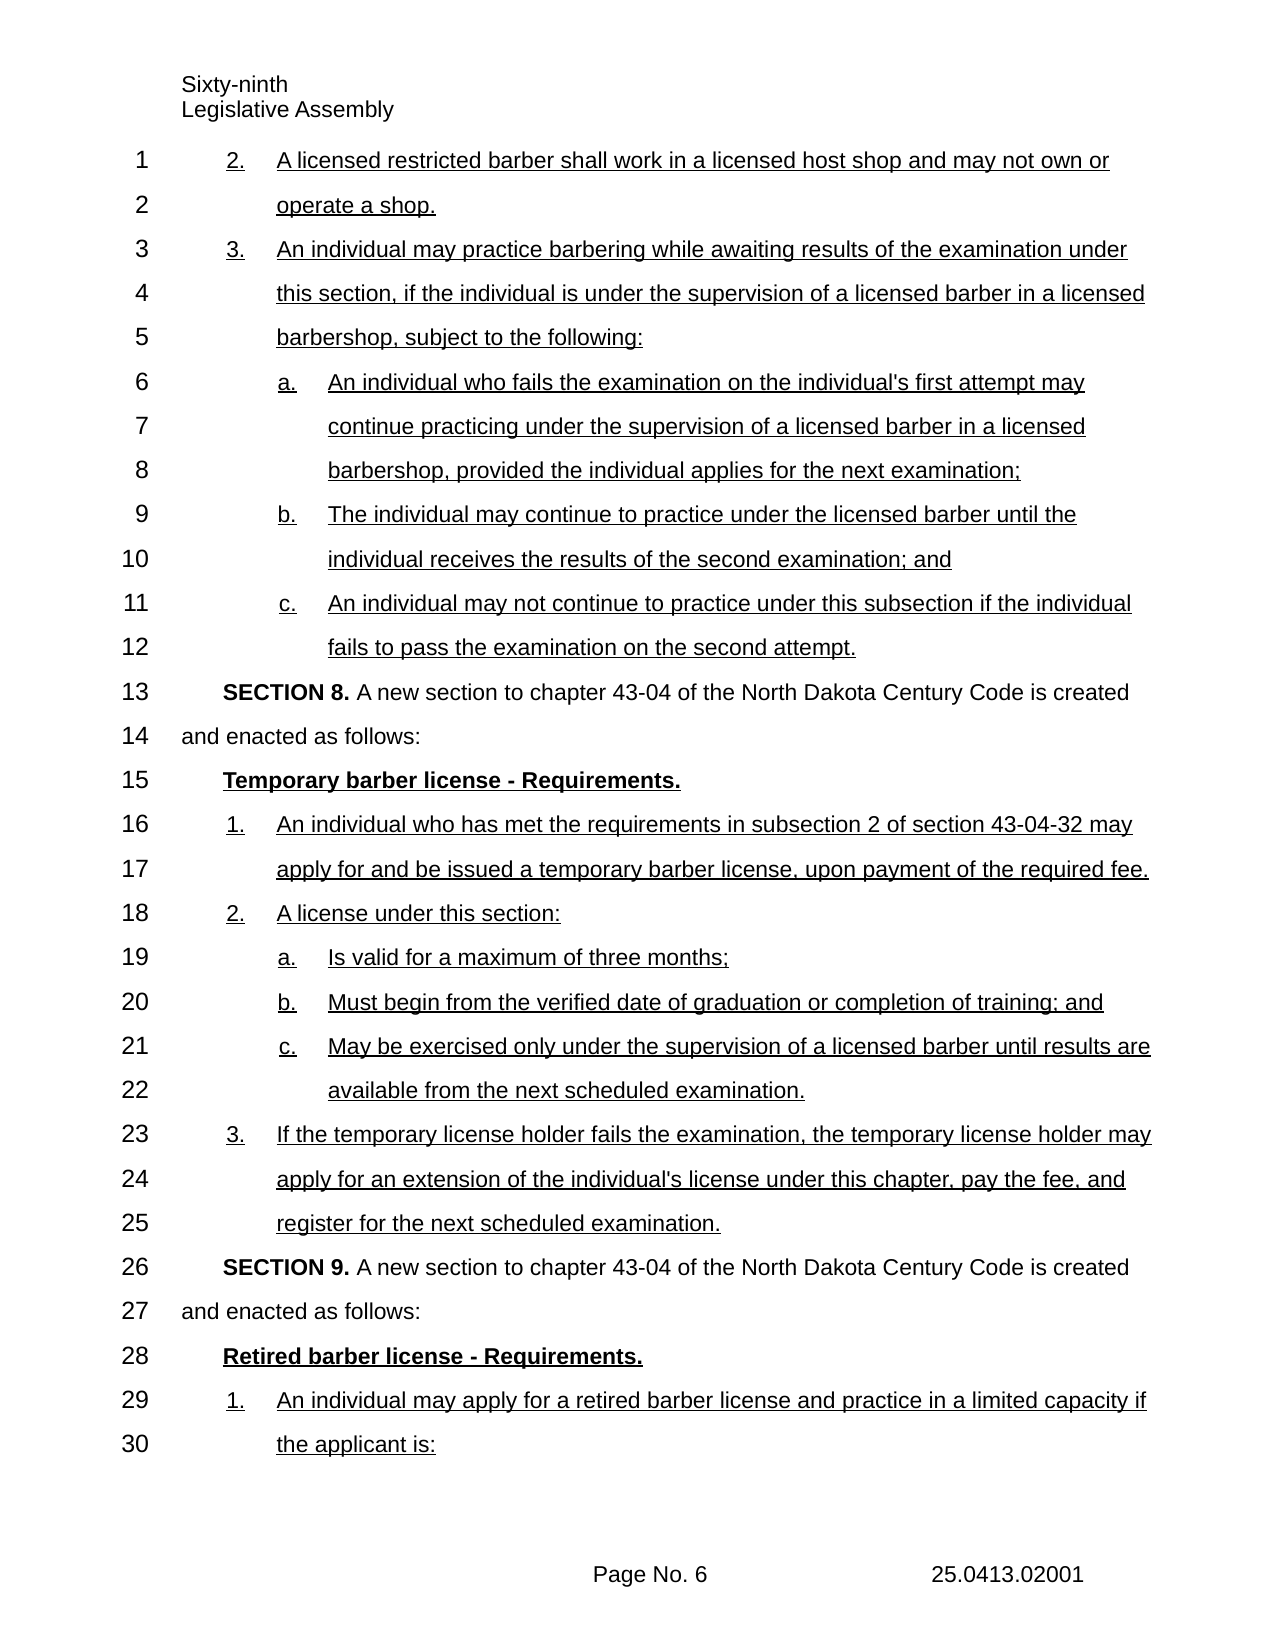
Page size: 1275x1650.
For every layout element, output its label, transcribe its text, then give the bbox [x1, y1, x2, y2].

text c. An individual may not continue to practice under this subsection if the individual fails to pass the examination on the second attempt. [181, 576, 1154, 664]
text a. An individual who fails the examination on the individual's first attempt may continue practicing under the supervision of a licensed barber in a licensed barbershop, provided the individual applies for the next examination; [181, 355, 1154, 487]
text 3. An individual may practice barbering while awaiting results of the examination under this section, if the individual is under the supervision of a licensed barber in a licensed barbershop, subject to the following: [181, 222, 1154, 355]
text 2. A license under this section: [181, 886, 1154, 930]
text c. May be exercised only under the supervision of a licensed barber until results are available from the next scheduled examination. [181, 1019, 1154, 1107]
text 1. An individual may apply for a retired barber license and practice in a limited capacity if the applicant is: [181, 1373, 1154, 1461]
text b. Must begin from the verified date of graduation or completion of training; and [181, 974, 1154, 1019]
text a. Is valid for a maximum of three months; [181, 930, 1154, 974]
text 3. If the temporary license holder fails the examination, the temporary license holder may apply for an extension of the individual's license under this chapter, pay the fee, and register for the next scheduled examination. [181, 1107, 1154, 1240]
text SECTION 9. A new section to chapter 43‑04 of the North Dakota Century Code is created and enacted as follows: [181, 1240, 1154, 1329]
text b. The individual may continue to practice under the licensed barber until the individual receives the results of the second examination; and [181, 487, 1154, 576]
text SECTION 8. A new section to chapter 43‑04 of the North Dakota Century Code is created and enacted as follows: [181, 664, 1154, 753]
subtitle Retired barber license ‑ Requirements. [181, 1329, 1154, 1373]
text 1. An individual who has met the requirements in subsection 2 of section 43‑04‑32 may apply for and be issued a temporary barber license, upon payment of the required fee. [181, 797, 1154, 886]
text 2. A licensed restricted barber shall work in a licensed host shop and may not own or operate a shop. [181, 133, 1154, 222]
subtitle Temporary barber license ‑ Requirements. [181, 753, 1154, 797]
